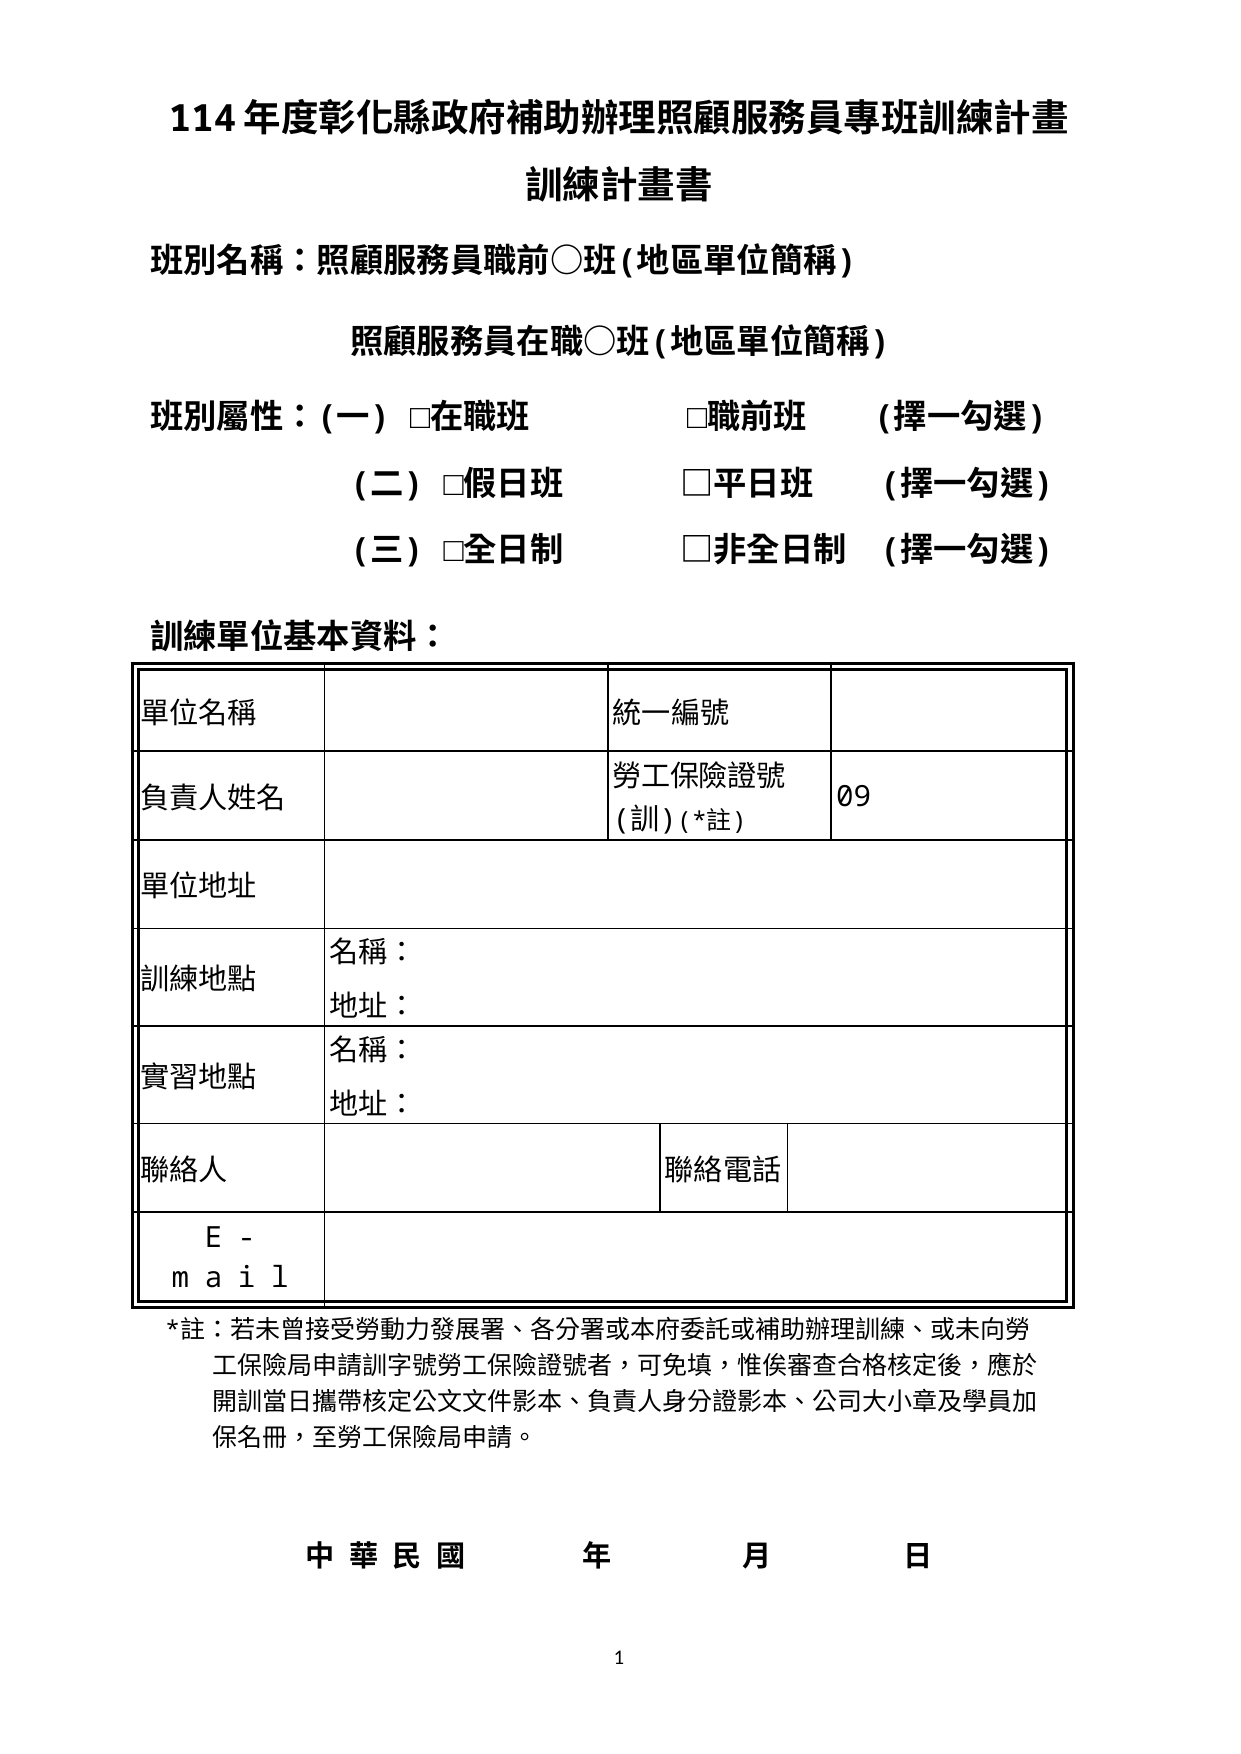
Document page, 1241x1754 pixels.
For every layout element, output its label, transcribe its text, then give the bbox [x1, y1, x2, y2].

text 班別屬性：(一) □在職班 □職前班 (擇一勾選) [150, 395, 1087, 437]
table_header [832, 665, 1070, 750]
text (二) □假日班 □平日班 (擇一勾選) [150, 462, 1087, 503]
table_cell 實習地點 [140, 1027, 324, 1122]
table_cell [788, 1124, 1065, 1211]
table_header [325, 671, 607, 750]
table_cell 09 [832, 752, 1065, 839]
text 114年度彰化縣政府補助辦理照顧服務員專班訓練計畫 [150, 87, 1087, 142]
text *註：若未曾接受勞動力發展署、各分署或本府委託或補助辦理訓練、或未向勞工保險局申請訓字號勞工保險證號者，可免填，惟俟審查合格核定後，應於開訓當日攜帶核定公文文件影本、負責人身分證影本、公司大小章及學員加保名冊，至勞工保險局申請。 [165, 1309, 1052, 1454]
table_header 單位名稱 [135, 665, 324, 750]
table_cell 負責人姓名 [140, 752, 324, 839]
text 班別名稱：照顧服務員職前○班(地區單位簡稱) [150, 234, 1087, 282]
table_header 統一編號 [609, 671, 830, 750]
table_cell [325, 841, 1065, 928]
table_cell [325, 1124, 659, 1211]
text (三) □全日制 □非全日制 (擇一勾選) [150, 528, 1087, 570]
table_cell 名稱： 地址： [325, 1027, 1065, 1122]
text 訓練計畫書 [150, 154, 1087, 209]
table_cell 聯絡人 [140, 1124, 324, 1211]
text 訓練單位基本資料： [150, 595, 1087, 662]
table_cell [325, 1213, 1065, 1300]
text 照顧服務員在職○班(地區單位簡稱) [150, 314, 1087, 363]
table_cell 名稱： 地址： [325, 929, 1065, 1025]
table_cell 訓練地點 [140, 929, 324, 1025]
text 中 華 民 國 年 月 日 [150, 1517, 1087, 1579]
table_header [832, 671, 1065, 750]
table_cell 勞工保險證號(訓)(*註) [609, 752, 830, 839]
table_cell [325, 752, 607, 839]
table_cell 聯絡電話 [661, 1124, 787, 1211]
table_cell 單位地址 [140, 841, 324, 928]
table_cell E-mail [140, 1213, 324, 1300]
